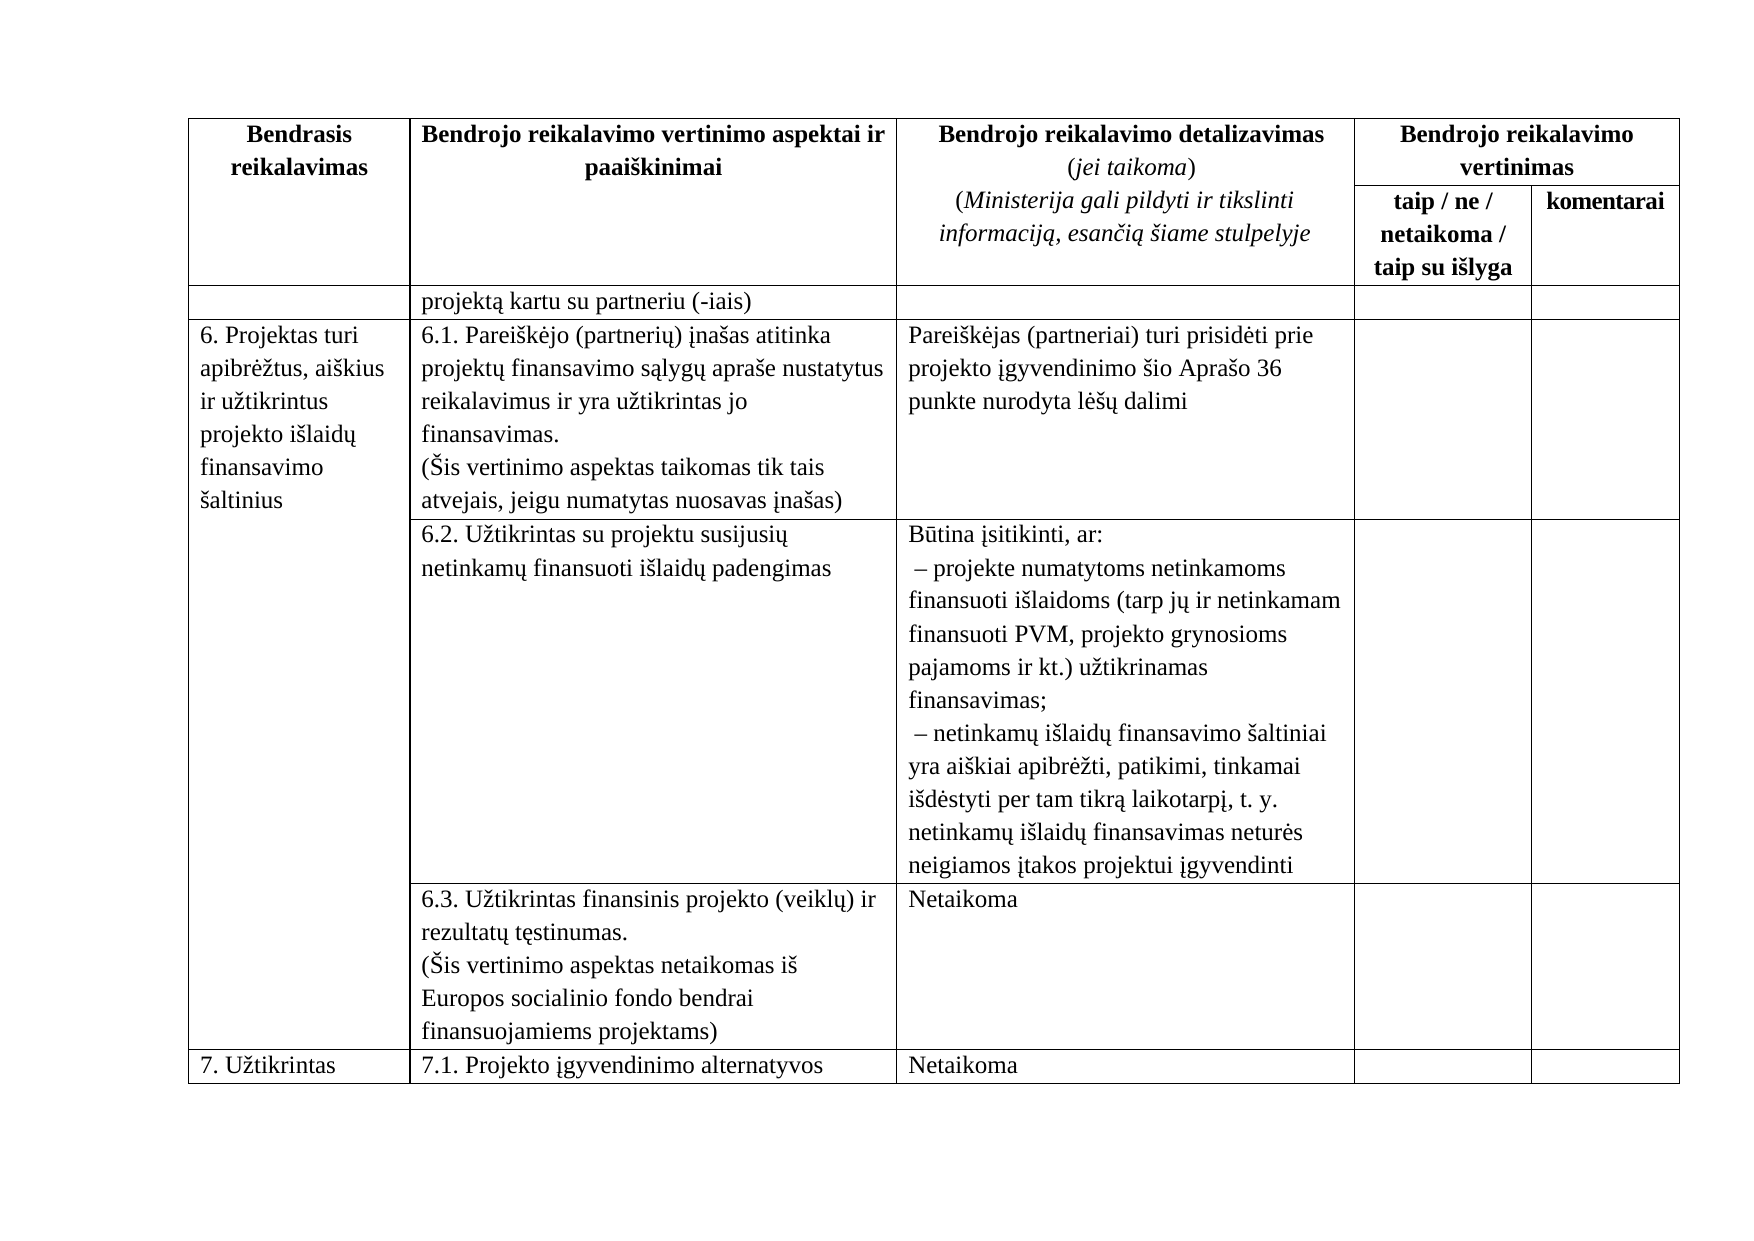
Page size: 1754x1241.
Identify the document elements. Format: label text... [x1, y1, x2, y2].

table_cell [1355, 1050, 1531, 1083]
table_cell [1355, 286, 1531, 319]
table_cell Pareiškėjas (partneriai) turi prisidėti prie projekto įgyvendinimo šio Aprašo 36 punkte nurodyta lėšų dalimi [897, 320, 1354, 518]
table_cell 6. Projektas turi apibrėžtus, aiškius ir užtikrintus projekto išlaidų finansavimo šaltinius [189, 320, 409, 1049]
table_header Bendrojo reikalavimo vertinimo aspektai ir paaiškinimai [411, 119, 896, 285]
table_cell [897, 286, 1354, 319]
table_cell projektą kartu su partneriu (-iais) [411, 286, 896, 319]
table_cell [1532, 884, 1679, 1049]
table_cell 6.1. Pareiškėjo (partnerių) įnašas atitinka projektų finansavimo sąlygų apraše nustatytus reikalavimus ir yra užtikrintas jo finansavimas. (Šis vertinimo aspektas taikomas tik tais atvejais, jeigu numatytas nuosavas įnašas) [411, 320, 896, 518]
table_cell 7.1. Projekto įgyvendinimo alternatyvos [411, 1050, 896, 1083]
table_cell 6.3. Užtikrintas finansinis projekto (veiklų) ir rezultatų tęstinumas. (Šis vertinimo aspektas netaikomas iš Europos socialinio fondo bendrai finansuojamiems projektams) [411, 884, 896, 1049]
table_cell [1532, 286, 1679, 319]
table_cell [189, 286, 409, 319]
table_cell taip / ne / netaikoma / taip su išlyga [1355, 186, 1531, 285]
table_cell [1532, 520, 1679, 883]
table_cell [1532, 320, 1679, 518]
table_cell [189, 185, 409, 285]
table_cell [1355, 520, 1531, 883]
table_cell 6.2. Užtikrintas su projektu susijusių netinkamų finansuoti išlaidų padengimas [411, 520, 896, 883]
table_cell Netaikoma [897, 1050, 1354, 1083]
table_cell [1355, 320, 1531, 518]
table_cell [1532, 1050, 1679, 1083]
table_cell 7. Užtikrintas [189, 1050, 409, 1083]
table_header Bendrojo reikalavimo vertinimas [1355, 119, 1679, 185]
table_header Bendrasis reikalavimas [189, 119, 409, 185]
table_cell [1355, 884, 1531, 1049]
table_cell Netaikoma [897, 884, 1354, 1049]
table_cell Būtina įsitikinti, ar: – projekte numatytoms netinkamoms finansuoti išlaidoms (tarp jų ir netinkamam finansuoti PVM, projekto grynosioms pajamoms ir kt.) užtikrinamas finansavimas; – netinkamų išlaidų finansavimo šaltiniai yra aiškiai apibrėžti, patikimi, tinkamai išdėstyti per tam tikrą laikotarpį, t. y. netinkamų išlaidų finansavimas neturės neigiamos įtakos projektui įgyvendinti [897, 520, 1354, 883]
table_cell komentarai [1532, 186, 1679, 285]
table_header Bendrojo reikalavimo detalizavimas (jei taikoma) (Ministerija gali pildyti ir tikslinti informaciją, esančią šiame stulpelyje [897, 119, 1354, 285]
